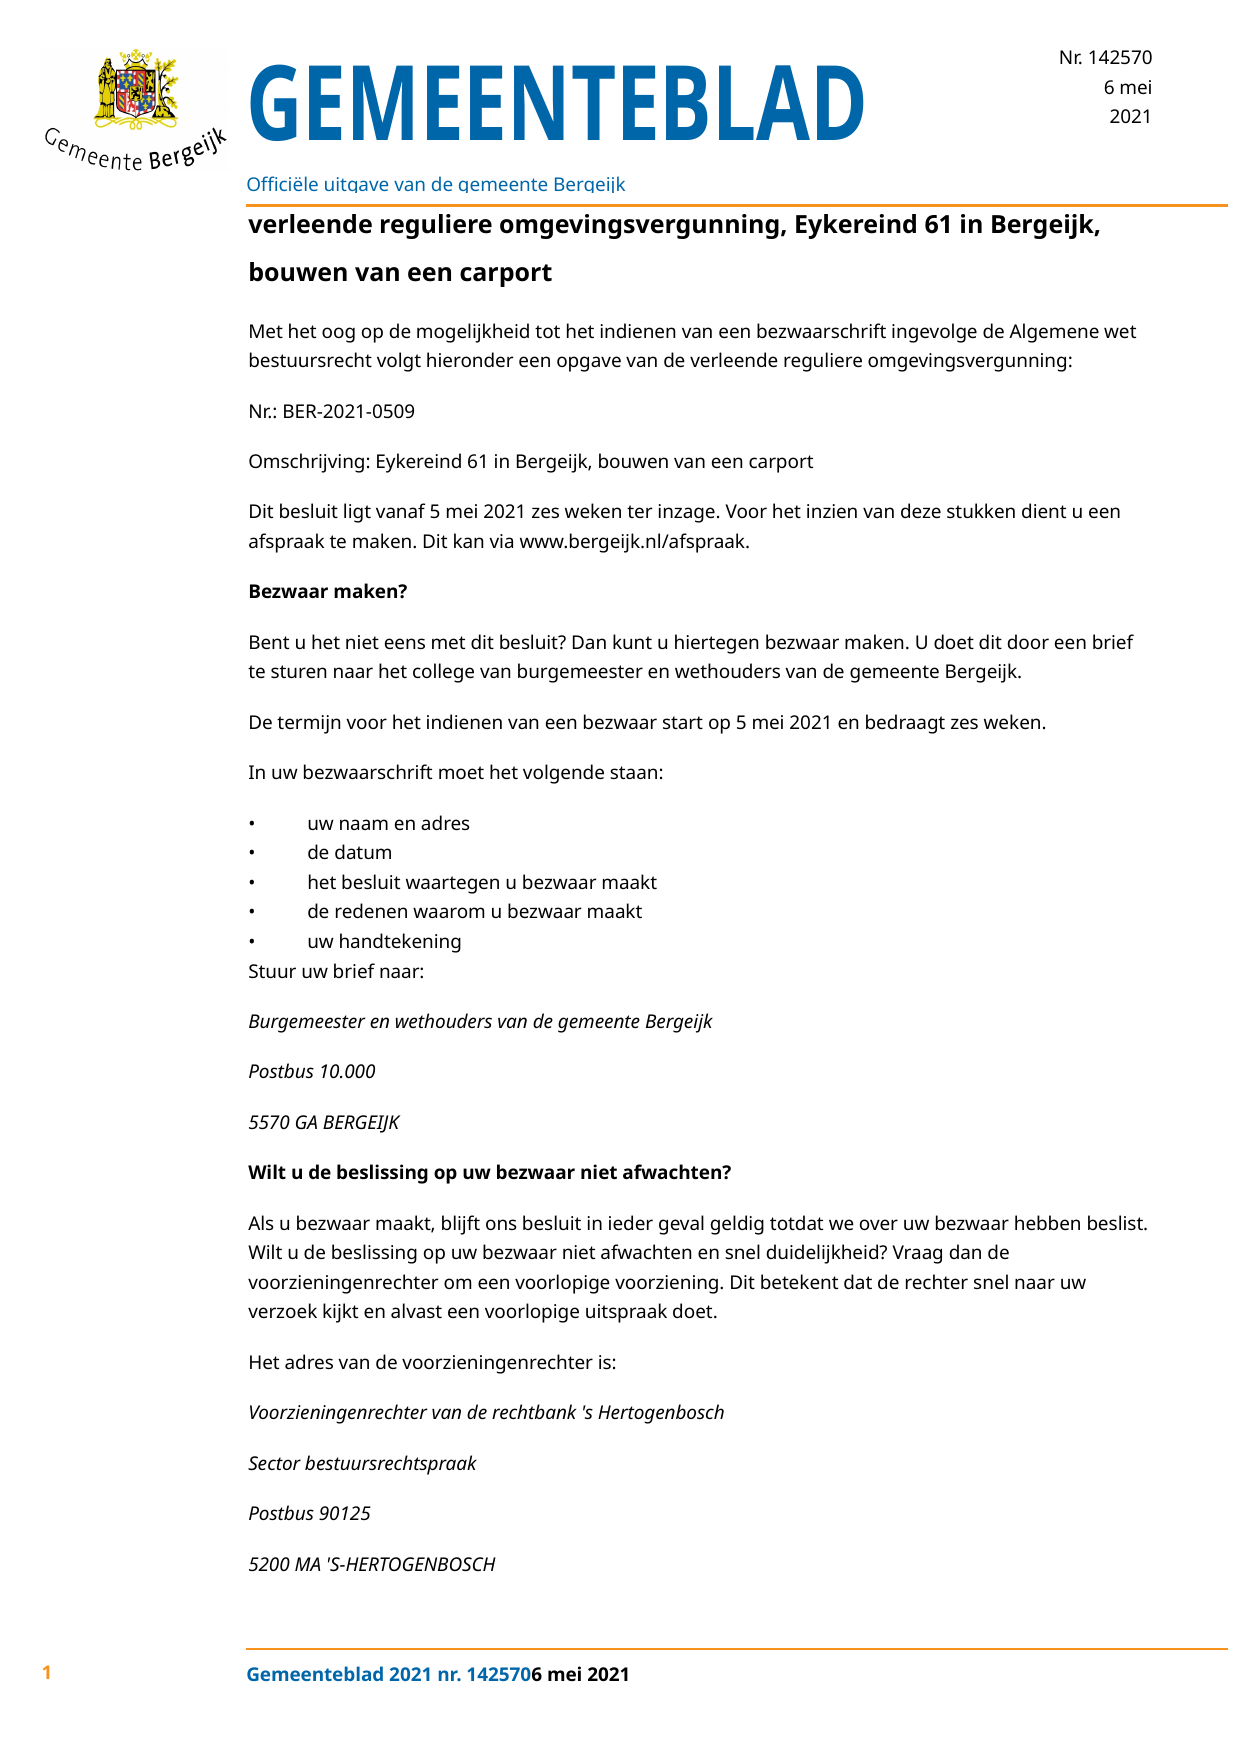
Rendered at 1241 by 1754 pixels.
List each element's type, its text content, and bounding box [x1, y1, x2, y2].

text 5570 GA BERGEIJK [248, 1109, 1152, 1135]
text Dit besluit ligt vanaf 5 mei 2021 zes weken ter inzage. Voor het inzien van deze stukken dient u een afspraak te maken. Dit kan via www.bergeijk.nl/afspraak. [248, 499, 1152, 554]
text Als u bezwaar maakt, blijft ons besluit in ieder geval geldig totdat we over uw bezwaar hebben beslist. Wilt u de beslissing op uw bezwaar niet afwachten en snel duidelijkheid? Vraag dan de voorzieningenrechter om een voorlopige voorziening. Dit betekent dat de rechter snel naar uw verzoek kijkt en alvast een voorlopige uitspraak doet. [248, 1210, 1152, 1324]
text Stuur uw brief naar: [248, 958, 1152, 984]
text Nr.: BER-2021-0509 [248, 398, 1152, 424]
picture [41, 47, 231, 172]
text Voorzieningenrechter van de rechtbank 's Hertogenbosch [248, 1399, 1152, 1425]
text Wilt u de beslissing op uw bezwaar niet afwachten? [248, 1159, 1152, 1185]
text Bent u het niet eens met dit besluit? Dan kunt u hiertegen bezwaar maken. U doet dit door een brief te sturen naar het college van burgemeester en wethouders van de gemeente Bergeijk. [248, 629, 1152, 684]
text In uw bezwaarschrift moet het volgende staan: [248, 759, 1152, 785]
text Sector bestuursrechtspraak [248, 1450, 1152, 1476]
text Burgemeester en wethouders van de gemeente Bergeijk [248, 1008, 1152, 1034]
text 5200 MA 'S-HERTOGENBOSCH [248, 1551, 1152, 1577]
list uw handtekening [248, 928, 1152, 954]
text Met het oog op de mogelijkheid tot het indienen van een bezwaarschrift ingevolge de Algemene wet bestuursrecht volgt hieronder een opgave van de verleende reguliere omgevingsvergunning: [248, 318, 1152, 373]
text Bezwaar maken? [248, 579, 1152, 604]
list het besluit waartegen u bezwaar maakt [248, 869, 1152, 895]
text De termijn voor het indienen van een bezwaar start op 5 mei 2021 en bedraagt zes weken. [248, 709, 1152, 735]
text Het adres van de voorzieningenrechter is: [248, 1349, 1152, 1375]
list de datum [248, 839, 1152, 865]
list de redenen waarom u bezwaar maakt [248, 899, 1152, 924]
text Postbus 90125 [248, 1500, 1152, 1526]
list uw naam en adres [248, 810, 1152, 836]
text Omschrijving: Eykereind 61 in Bergeijk, bouwen van een carport [248, 448, 1152, 474]
text Postbus 10.000 [248, 1059, 1152, 1084]
text verleende reguliere omgevingsvergunning, Eykereind 61 in Bergeijk, bouwen van een carport [248, 207, 1152, 288]
